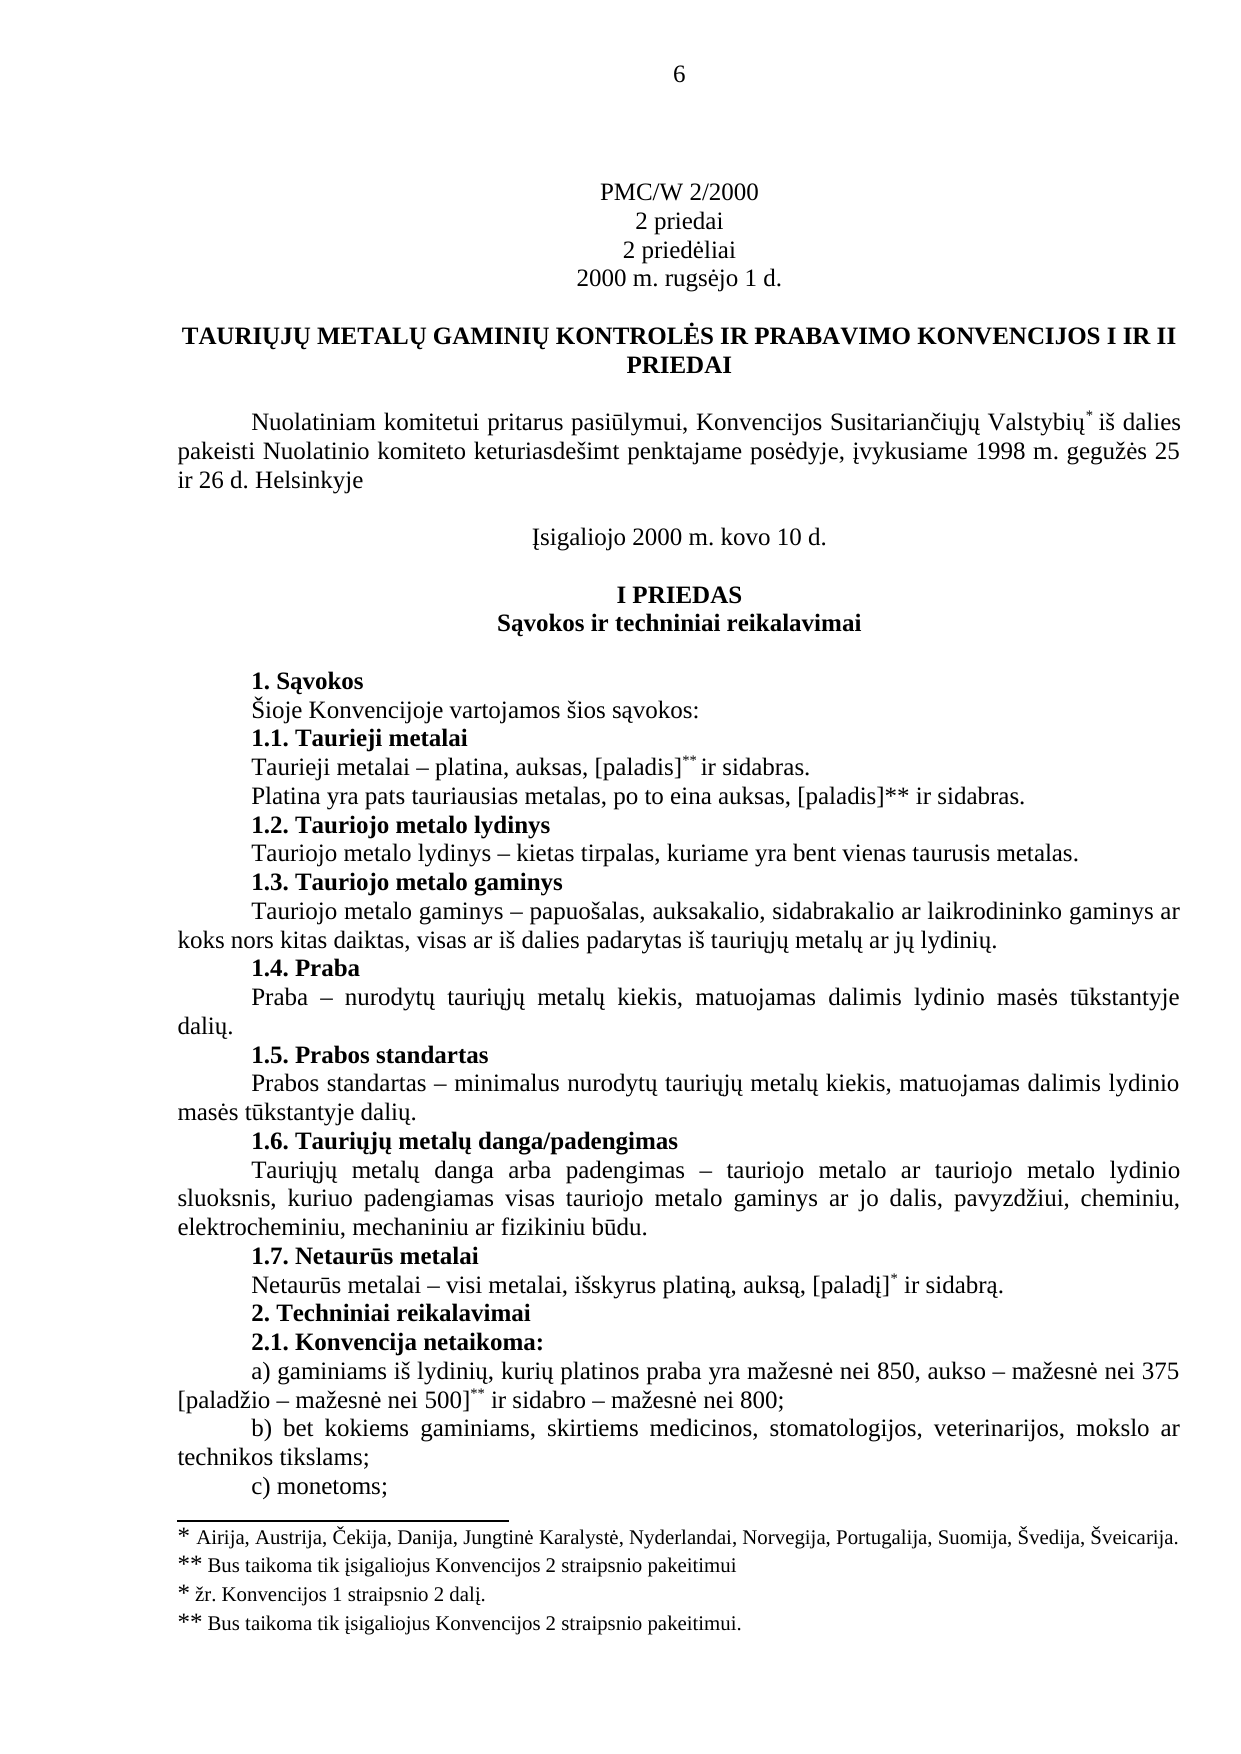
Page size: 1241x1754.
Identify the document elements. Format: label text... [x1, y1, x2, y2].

text 1.3. Tauriojo metalo gaminys [177, 867, 1181, 896]
text žr. Konvencijos 1 straipsnio 2 dalį. [177, 1578, 1181, 1607]
text Bus taikoma tik įsigaliojus Konvencijos 2 straipsnio pakeitimui [177, 1549, 1181, 1578]
text Tauriojo metalo lydinys – kietas tirpalas, kuriame yra bent vienas taurusis metalas. [177, 838, 1181, 867]
text 2. Techniniai reikalavimai [177, 1298, 1181, 1327]
text I PRIEDAS [177, 580, 1181, 608]
text 2000 m. rugsėjo 1 d. [177, 263, 1181, 292]
text Įsigaliojo 2000 m. kovo 10 d. [177, 522, 1181, 551]
text a) gaminiams iš lydinių, kurių platinos praba yra mažesnė nei 850, aukso – mažesnė nei 375 [paladžio – mažesnė nei 500] ir sidabro – mažesnė nei 800; [177, 1356, 1181, 1413]
text 1.1. Taurieji metalai [177, 723, 1181, 752]
text Netaurūs metalai – visi metalai, išskyrus platiną, auksą, [paladį] ir sidabrą. [177, 1270, 1181, 1298]
text 1.5. Prabos standartas [177, 1040, 1181, 1068]
text 1.7. Netaurūs metalai [177, 1241, 1181, 1270]
text 1.2. Tauriojo metalo lydinys [177, 810, 1181, 838]
text Airija, Austrija, Čekija, Danija, Jungtinė Karalystė, Nyderlandai, Norvegija, Portugalija, Suomija, Švedija, Šveicarija. [177, 1521, 1181, 1549]
text 2 priedai [177, 206, 1181, 235]
text PMC/W 2/2000 [177, 177, 1181, 206]
text Tauriojo metalo gaminys – papuošalas, auksakalio, sidabrakalio ar laikrodininko gaminys ar koks nors kitas daiktas, visas ar iš dalies padarytas iš tauriųjų metalų ar jų lydinių. [177, 896, 1181, 953]
text Šioje Konvencijoje vartojamos šios sąvokos: [177, 695, 1181, 723]
text Bus taikoma tik įsigaliojus Konvencijos 2 straipsnio pakeitimui. [177, 1607, 1181, 1636]
text 1.6. Tauriųjų metalų danga/padengimas [177, 1126, 1181, 1155]
text c) monetoms; [177, 1471, 1181, 1500]
text Taurieji metalai – platina, auksas, [paladis] ir sidabras. [177, 752, 1181, 781]
text 1. Sąvokos [177, 666, 1181, 695]
text Prabos standartas – minimalus nurodytų tauriųjų metalų kiekis, matuojamas dalimis lydinio masės tūkstantyje dalių. [177, 1068, 1181, 1126]
text 2.1. Konvencija netaikoma: [177, 1327, 1181, 1356]
text TAURIŲJŲ METALŲ GAMINIŲ KONTROLĖS IR PRABAVIMO KONVENCIJOS I IR II PRIEDAI [177, 321, 1181, 378]
text Sąvokos ir techniniai reikalavimai [177, 608, 1181, 637]
text Tauriųjų metalų danga arba padengimas – tauriojo metalo ar tauriojo metalo lydinio sluoksnis, kuriuo padengiamas visas tauriojo metalo gaminys ar jo dalis, pavyzdžiui, cheminiu, elektrocheminiu, mechaniniu ar fizikiniu būdu. [177, 1155, 1181, 1241]
text Platina yra pats tauriausias metalas, po to eina auksas, [paladis]** ir sidabras. [177, 781, 1181, 810]
text 2 priedėliai [177, 235, 1181, 263]
text 1.4. Praba [177, 953, 1181, 982]
text Praba – nurodytų tauriųjų metalų kiekis, matuojamas dalimis lydinio masės tūkstantyje dalių. [177, 982, 1181, 1040]
text b) bet kokiems gaminiams, skirtiems medicinos, stomatologijos, veterinarijos, mokslo ar technikos tikslams; [177, 1413, 1181, 1471]
text Nuolatiniam komitetui pritarus pasiūlymui, Konvencijos Susitariančiųjų Valstybių iš dalies pakeisti Nuolatinio komiteto keturiasdešimt penktajame posėdyje, įvykusiame 1998 m. gegužės 25 ir 26 d. Helsinkyje [177, 407, 1181, 493]
